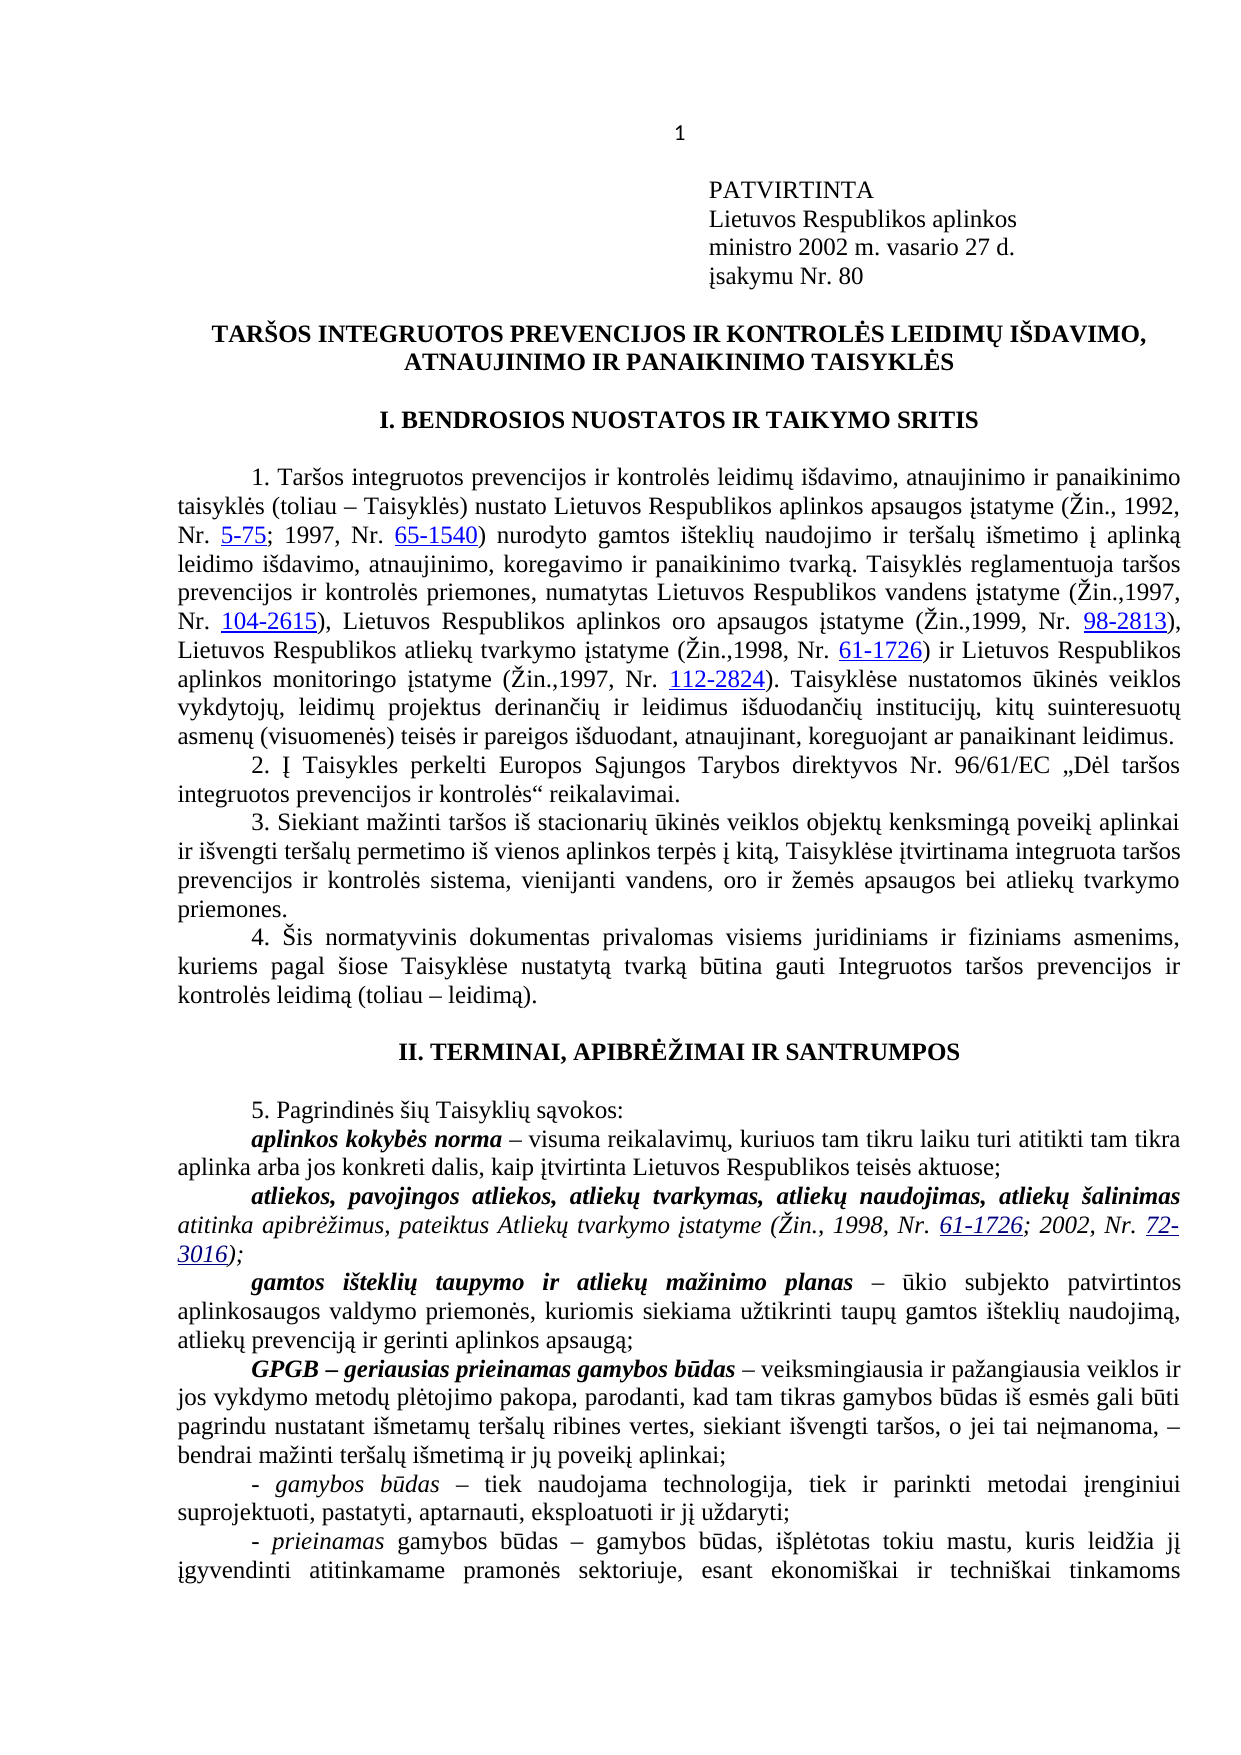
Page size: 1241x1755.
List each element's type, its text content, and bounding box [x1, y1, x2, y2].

text 4. Šis normatyvinis dokumentas privalomas visiems juridiniams ir fiziniams asmenims, kuriems pagal šiose Taisyklėse nustatytą tvarką būtina gauti Integruotos taršos prevencijos ir kontrolės leidimą (toliau – leidimą). [177, 922, 1181, 1009]
text aplinkos kokybės norma – visuma reikalavimų, kuriuos tam tikru laiku turi atitikti tam tikra aplinka arba jos konkreti dalis, kaip įtvirtinta Lietuvos Respublikos teisės aktuose; [177, 1124, 1181, 1181]
text GPGB – geriausias prieinamas gamybos būdas – veiksmingiausia ir pažangiausia veiklos ir jos vykdymo metodų plėtojimo pakopa, parodanti, kad tam tikras gamybos būdas iš esmės gali būti pagrindu nustatant išmetamų teršalų ribines vertes, siekiant išvengti taršos, o jei tai neįmanoma, – bendrai mažinti teršalų išmetimą ir jų poveikį aplinkai; [177, 1354, 1181, 1469]
text Lietuvos Respublikos aplinkos [177, 204, 1181, 232]
text I. BENDROSIOS NUOSTATOS IR TAIKYMO SRITIS [177, 405, 1181, 434]
text 5. Pagrindinės šių Taisyklių sąvokos: [177, 1095, 1181, 1124]
text II. TERMINAI, APIBRĖŽIMAI IR SANTRUMPOS [177, 1037, 1181, 1066]
text 2. Į Taisykles perkelti Europos Sąjungos Tarybos direktyvos Nr. 96/61/EC „Dėl taršos integruotos prevencijos ir kontrolės“ reikalavimai. [177, 750, 1181, 807]
text gamtos išteklių taupymo ir atliekų mažinimo planas – ūkio subjekto patvirtintos aplinkosaugos valdymo priemonės, kuriomis siekiama užtikrinti taupų gamtos išteklių naudojimą, atliekų prevenciją ir gerinti aplinkos apsaugą; [177, 1267, 1181, 1354]
text 1. Taršos integruotos prevencijos ir kontrolės leidimų išdavimo, atnaujinimo ir panaikinimo taisyklės (toliau – Taisyklės) nustato Lietuvos Respublikos aplinkos apsaugos įstatyme (Žin., 1992, Nr. 5-75; 1997, Nr. 65-1540) nurodyto gamtos išteklių naudojimo ir teršalų išmetimo į aplinką leidimo išdavimo, atnaujinimo, koregavimo ir panaikinimo tvarką. Taisyklės reglamentuoja taršos prevencijos ir kontrolės priemones, numatytas Lietuvos Respublikos vandens įstatyme (Žin.,1997, Nr. 104-2615), Lietuvos Respublikos aplinkos oro apsaugos įstatyme (Žin.,1999, Nr. 98-2813), Lietuvos Respublikos atliekų tvarkymo įstatyme (Žin.,1998, Nr. 61-1726) ir Lietuvos Respublikos aplinkos monitoringo įstatyme (Žin.,1997, Nr. 112-2824). Taisyklėse nustatomos ūkinės veiklos vykdytojų, leidimų projektus derinančių ir leidimus išduodančių institucijų, kitų suinteresuotų asmenų (visuomenės) teisės ir pareigos išduodant, atnaujinant, koreguojant ar panaikinant leidimus. [177, 462, 1181, 750]
text TARŠOS INTEGRUOTOS PREVENCIJOS IR KONTROLĖS LEIDIMŲ IŠDAVIMO, ATNAUJINIMO IR PANAIKINIMO TAISYKLĖS [177, 319, 1181, 376]
text Patvirtinta [177, 175, 1181, 204]
text - prieinamas gamybos būdas – gamybos būdas, išplėtotas tokiu mastu, kuris leidžia jį įgyvendinti atitinkamame pramonės sektoriuje, esant ekonomiškai ir techniškai tinkamoms [177, 1526, 1181, 1584]
text ministro 2002 m. vasario 27 d. [177, 232, 1181, 261]
text - gamybos būdas – tiek naudojama technologija, tiek ir parinkti metodai įrenginiui suprojektuoti, pastatyti, aptarnauti, eksploatuoti ir jį uždaryti; [177, 1469, 1181, 1526]
text įsakymu Nr. 80 [177, 261, 1181, 290]
text 3. Siekiant mažinti taršos iš stacionarių ūkinės veiklos objektų kenksmingą poveikį aplinkai ir išvengti teršalų permetimo iš vienos aplinkos terpės į kitą, Taisyklėse įtvirtinama integruota taršos prevencijos ir kontrolės sistema, vienijanti vandens, oro ir žemės apsaugos bei atliekų tvarkymo priemones. [177, 807, 1181, 922]
text atliekos, pavojingos atliekos, atliekų tvarkymas, atliekų naudojimas, atliekų šalinimas atitinka apibrėžimus, pateiktus Atliekų tvarkymo įstatyme (Žin., 1998, Nr. 61-1726; 2002, Nr. 72-3016); [177, 1181, 1181, 1267]
